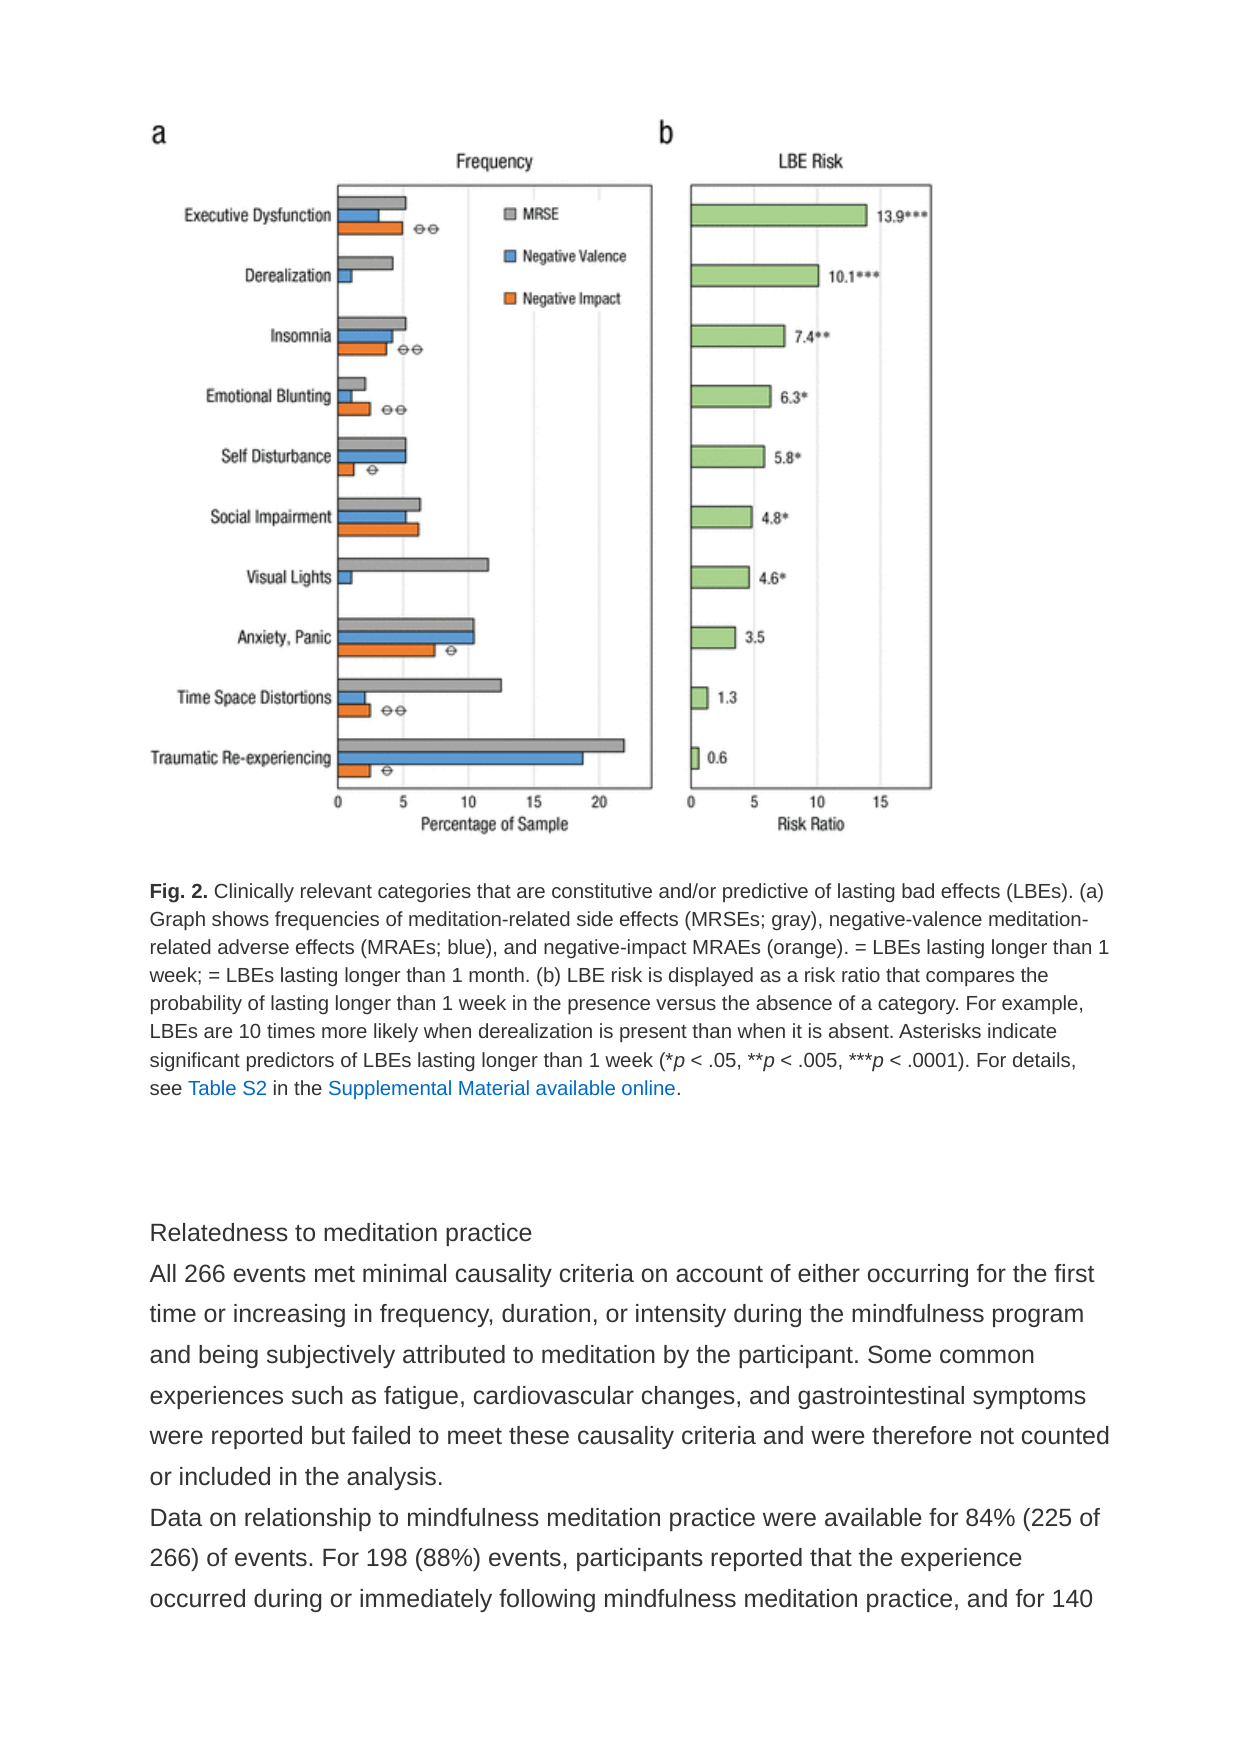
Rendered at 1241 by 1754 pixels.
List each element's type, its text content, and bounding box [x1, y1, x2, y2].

text Data on relationship to mindfulness meditation practice were available for 84% (225 of 266) of events. For 198 (88%) events, participants reported that the experience occurred during or immediately following mindfulness meditation practice, and for 140 [149, 1491, 1122, 1612]
subtitle Relatedness to meditation practice [149, 1206, 1122, 1247]
picture [149, 118, 934, 836]
text All 266 events met minimal causality criteria on account of either occurring for the first time or increasing in frequency, duration, or intensity during the mindfulness program and being subjectively attributed to meditation by the participant. Some common experiences such as fatigue, cardiovascular changes, and gastrointestinal symptoms were reported but failed to meet these causality criteria and were therefore not counted or included in the analysis. [149, 1247, 1122, 1491]
text Fig. 2. Clinically relevant categories that are constitutive and/or predictive of lasting bad effects (LBEs). (a) Graph shows frequencies of meditation-related side effects (MRSEs; gray), negative-valence meditation-related adverse effects (MRAEs; blue), and negative-impact MRAEs (orange). = LBEs lasting longer than 1 week; = LBEs lasting longer than 1 month. (b) LBE risk is displayed as a risk ratio that compares the probability of lasting longer than 1 week in the presence versus the absence of a category. For example, LBEs are 10 times more likely when derealization is present than when it is absent. Asterisks indicate significant predictors of LBEs lasting longer than 1 week (*p < .05, **p < .005, ***p < .0001). For details, see Table S2 in the Supplemental Material available online. [149, 874, 1122, 1099]
